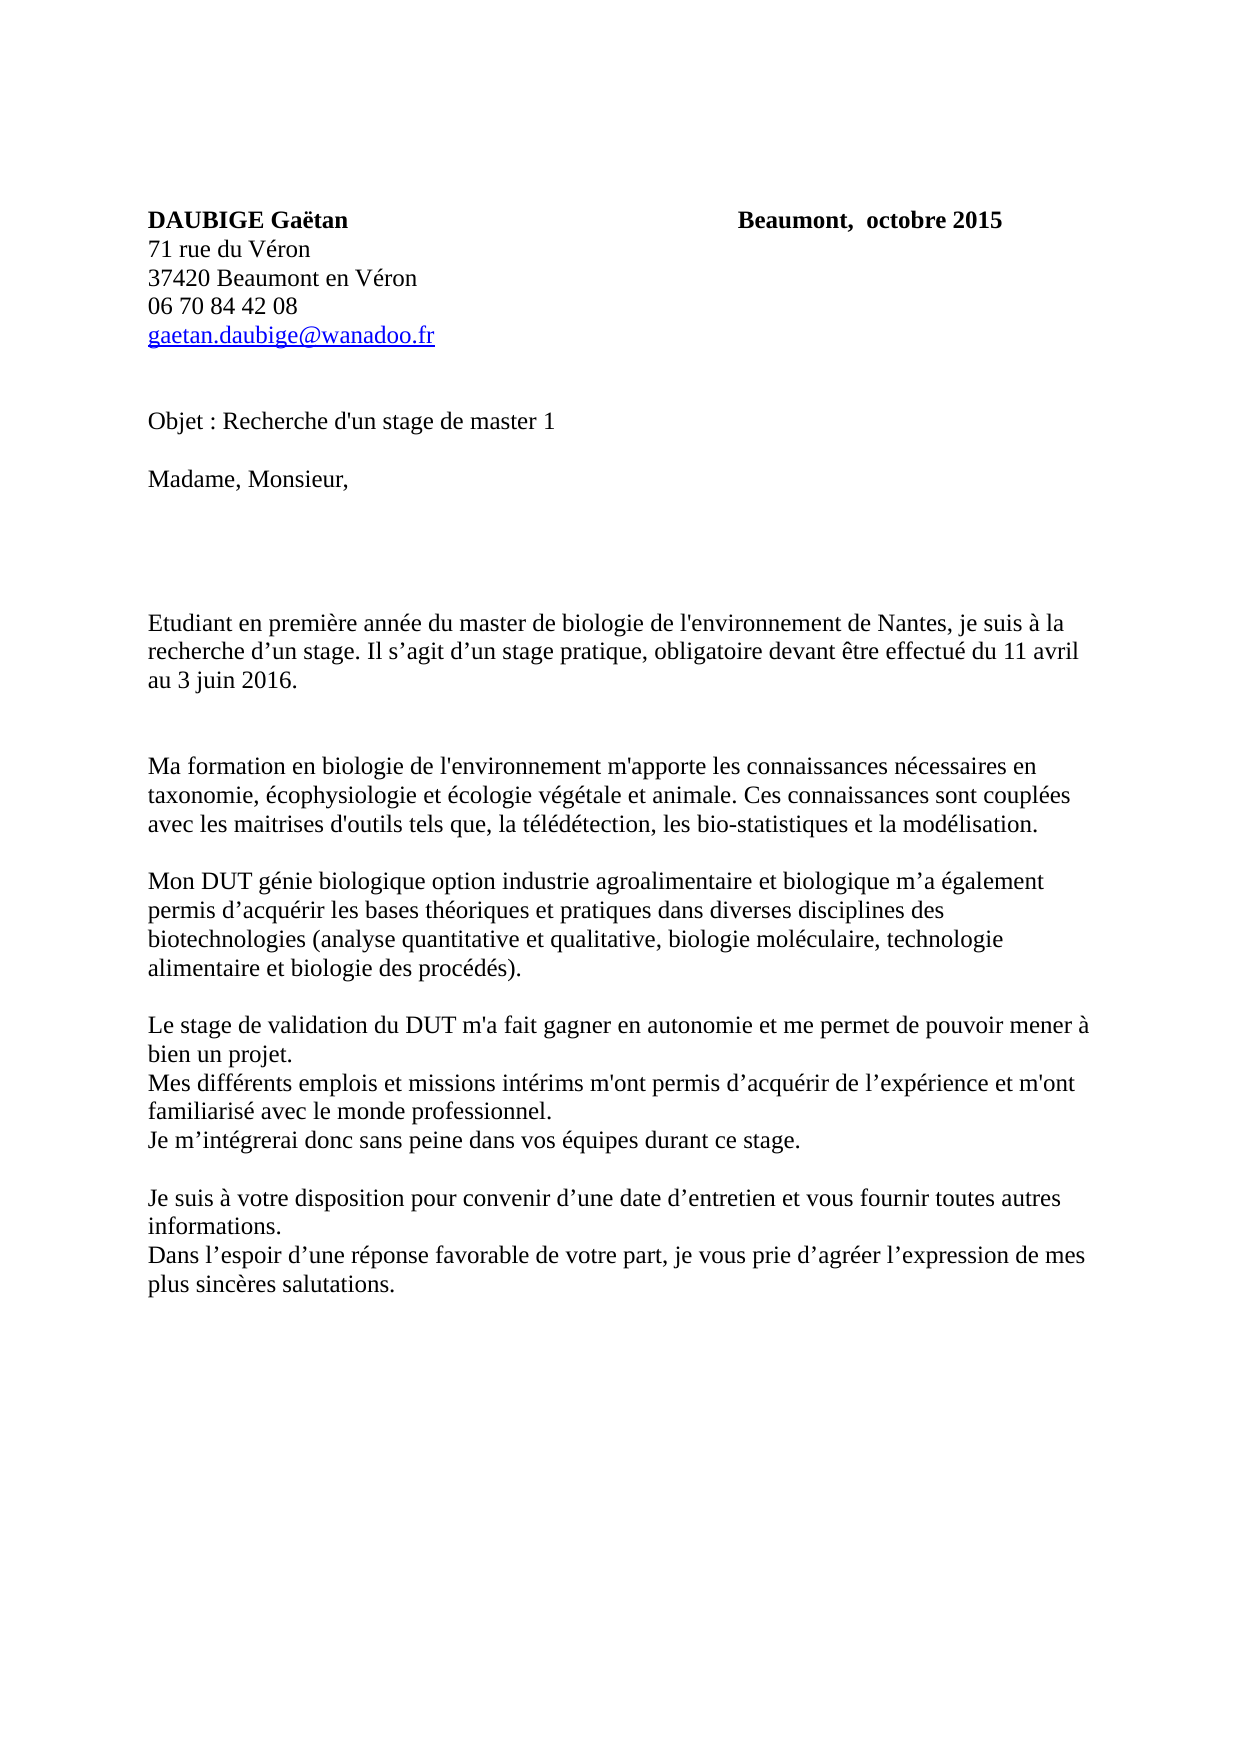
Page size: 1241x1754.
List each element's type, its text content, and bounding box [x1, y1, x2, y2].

text Je suis à votre disposition pour convenir d’une date d’entretien et vous fournir toutes autres informations. [148, 1183, 1093, 1240]
text DAUBIGE Gaëtan Beaumont, octobre 2015 [148, 205, 1093, 234]
text Etudiant en première année du master de biologie de l'environnement de Nantes, je suis à la recherche d’un stage. Il s’agit d’un stage pratique, obligatoire devant être effectué du 11 avril au 3 juin 2016. [148, 608, 1093, 694]
text 37420 Beaumont en Véron [148, 263, 1093, 291]
text 06 70 84 42 08 [148, 291, 1093, 320]
text Dans l’espoir d’une réponse favorable de votre part, je vous prie d’agréer l’expression de mes plus sincères salutations. [148, 1240, 1093, 1298]
text Je m’intégrerai donc sans peine dans vos équipes durant ce stage. [148, 1125, 1093, 1154]
text Le stage de validation du DUT m'a fait gagner en autonomie et me permet de pouvoir mener à bien un projet. [148, 1010, 1093, 1068]
text 71 rue du Véron [148, 234, 1093, 263]
text Mon DUT génie biologique option industrie agroalimentaire et biologique m’a également permis d’acquérir les bases théoriques et pratiques dans diverses disciplines des biotechnologies (analyse quantitative et qualitative, biologie moléculaire, technologie alimentaire et biologie des procédés). [148, 866, 1093, 981]
text Ma formation en biologie de l'environnement m'apporte les connaissances nécessaires en taxonomie, écophysiologie et écologie végétale et animale. Ces connaissances sont couplées avec les maitrises d'outils tels que, la télédétection, les bio-statistiques et la modélisation. [148, 751, 1093, 838]
text Madame, Monsieur, [148, 464, 1093, 493]
text gaetan.daubige@wanadoo.fr [148, 320, 1093, 349]
text Objet : Recherche d'un stage de master 1 [148, 406, 1093, 435]
text Mes différents emplois et missions intérims m'ont permis d’acquérir de l’expérience et m'ont familiarisé avec le monde professionnel. [148, 1068, 1093, 1125]
